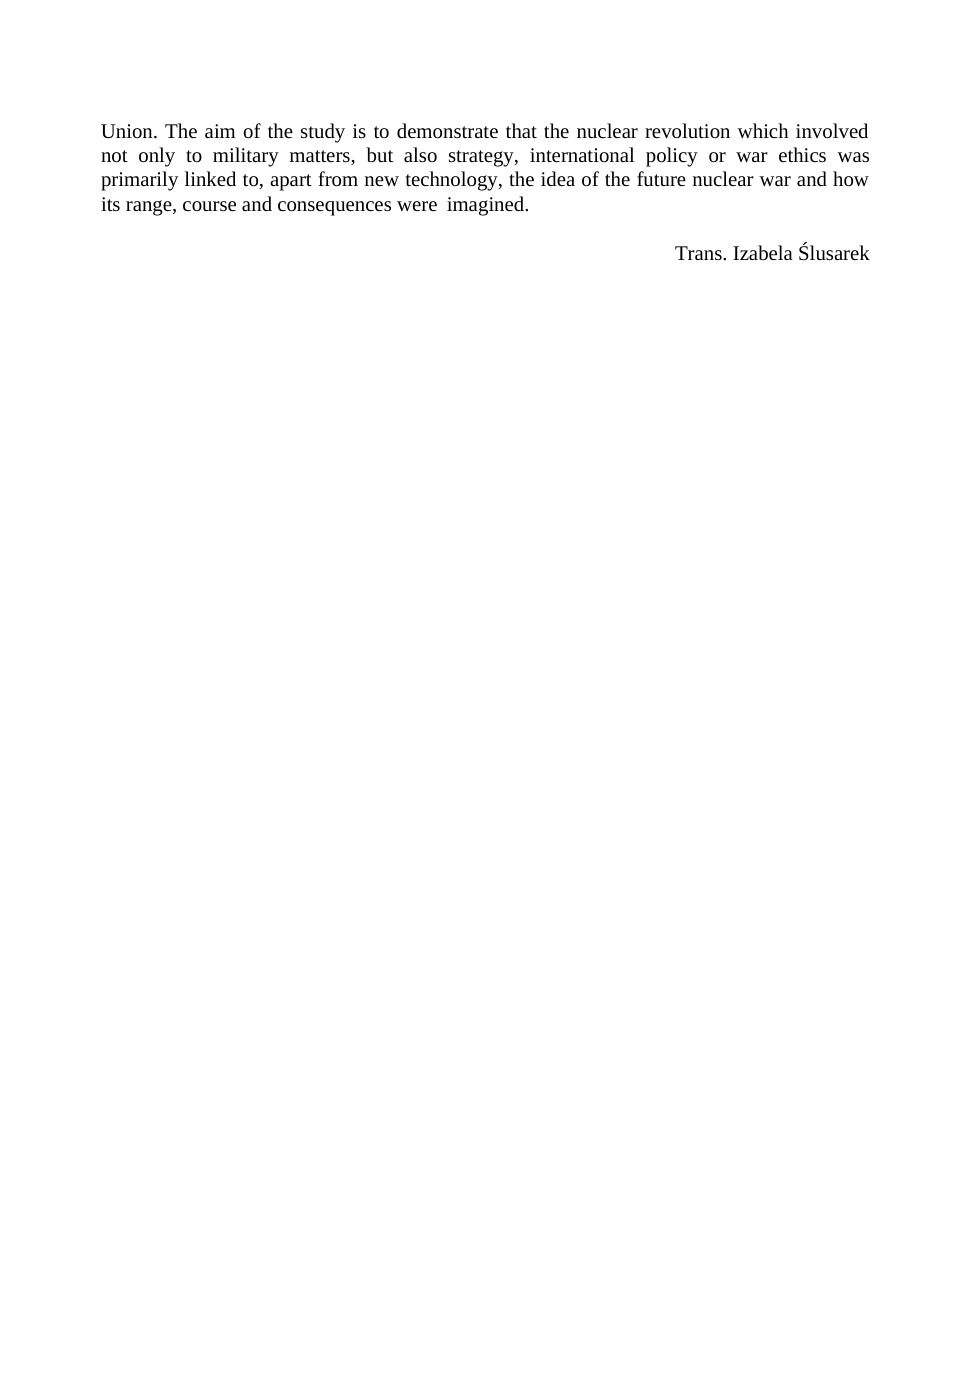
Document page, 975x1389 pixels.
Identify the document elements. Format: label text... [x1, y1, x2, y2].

text Union. The aim of the study is to demonstrate that the nuclear revolution which involved not only to military matters, but also strategy, international policy or war ethics was primarily linked to, apart from new technology, the idea of the future nuclear war and how its range, course and consequences were imagined. [101, 119, 870, 216]
text Trans. Izabela Ślusarek [89, 241, 870, 265]
